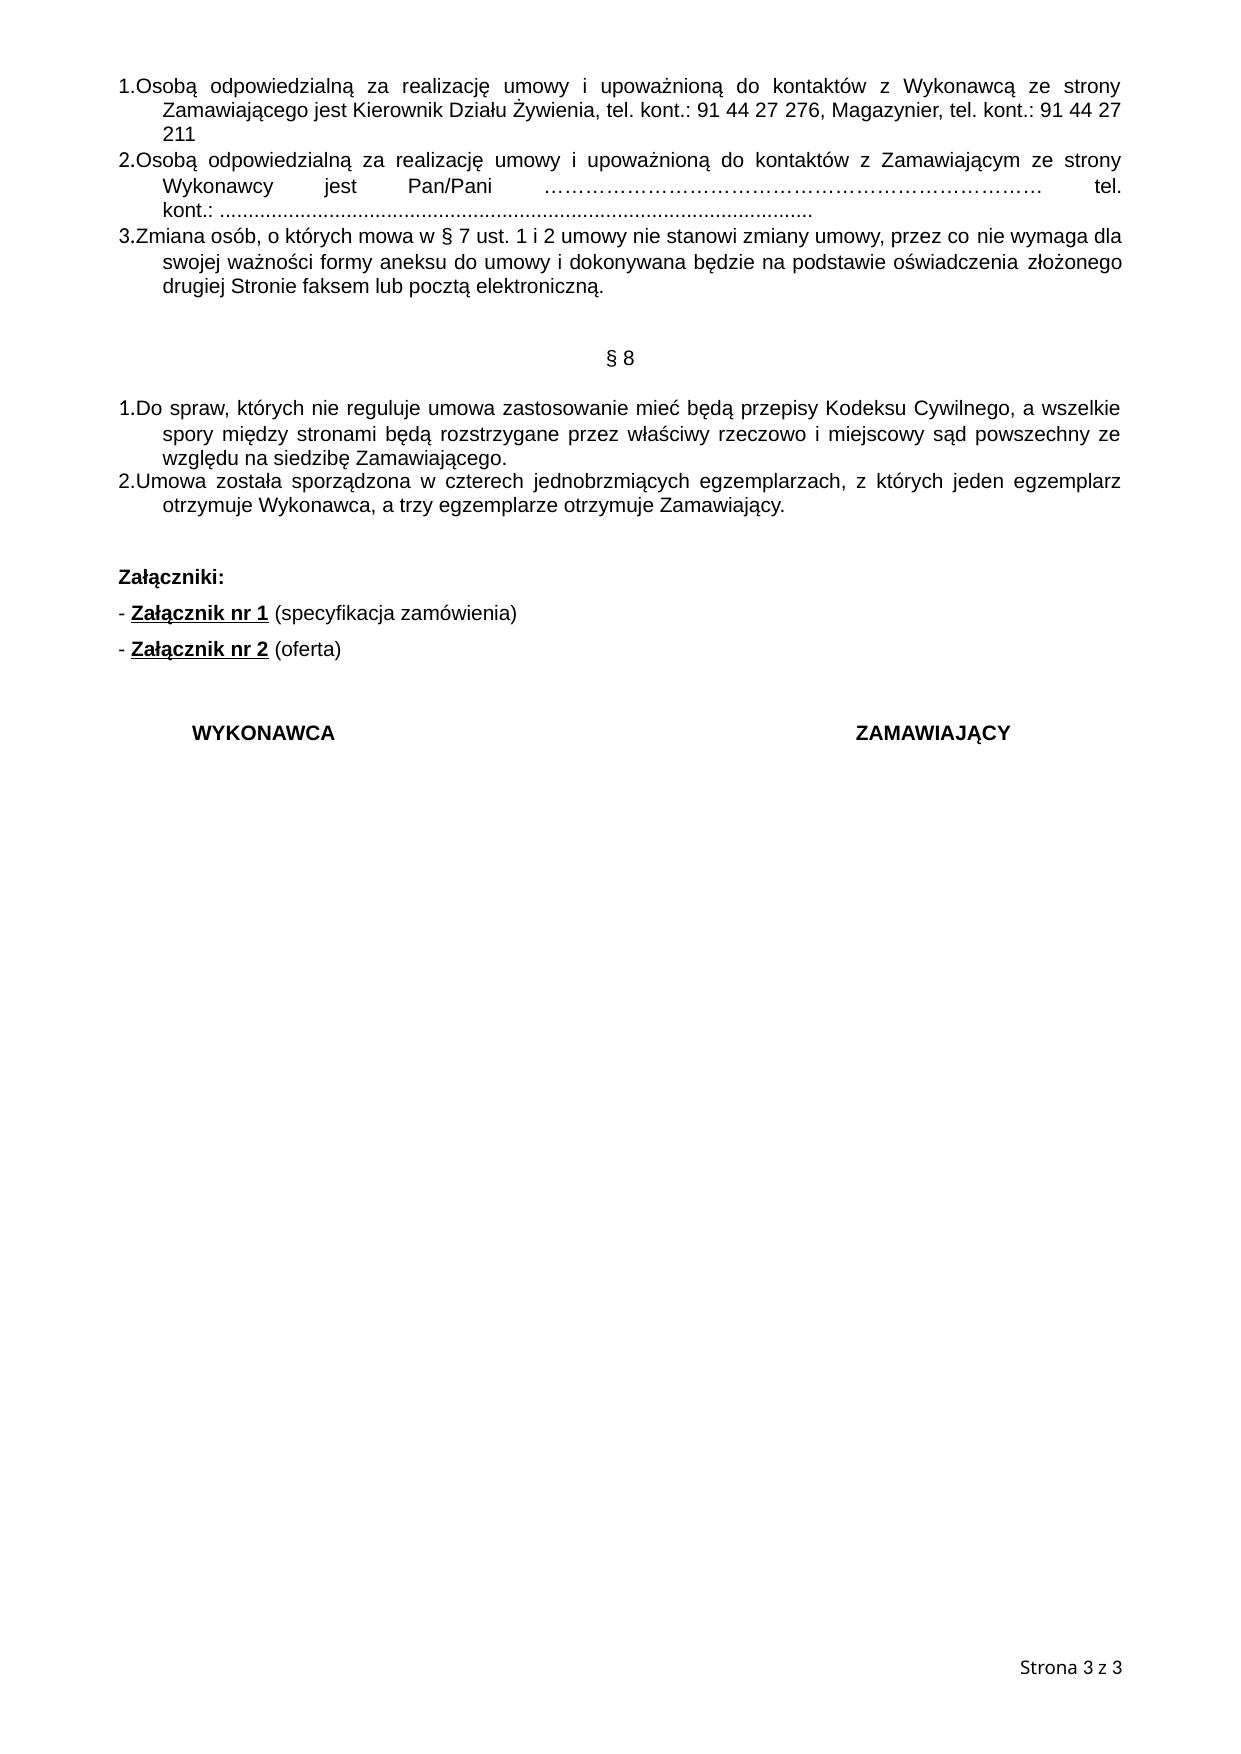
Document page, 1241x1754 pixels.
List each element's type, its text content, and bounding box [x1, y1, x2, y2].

text - Załącznik nr 2 (oferta) [118, 637, 1122, 661]
list Zmiana osób, o których mowa w § 7 ust. 1 i 2 umowy nie stanowi zmiany umowy, przez co nie wymaga dla swojej ważności formy aneksu do umowy i dokonywana będzie na podstawie oświadczenia złożonego drugiej Stronie faksem lub pocztą elektroniczną. [118, 222, 1122, 297]
list Osobą odpowiedzialną za realizację umowy i upoważnioną do kontaktów z Wykonawcą ze strony Zamawiającego jest Kierownik Działu Żywienia, tel. kont.: 91 44 27 276, Magazynier, tel. kont.: 91 44 27 211 [118, 74, 1122, 146]
list Umowa została sporządzona w czterech jednobrzmiących egzemplarzach, z których jeden egzemplarz otrzymuje Wykonawca, a trzy egzemplarze otrzymuje Zamawiający. [118, 469, 1122, 517]
list Do spraw, których nie reguluje umowa zastosowanie mieć będą przepisy Kodeksu Cywilnego, a wszelkie spory między stronami będą rozstrzygane przez właściwy rzeczowo i miejscowy sąd powszechny ze względu na siedzibę Zamawiającego. [118, 393, 1122, 469]
text - Załącznik nr 1 (specyfikacja zamówienia) [118, 601, 1122, 625]
text § 8 [118, 345, 1122, 369]
text WYKONAWCA ZAMAWIAJĄCY [192, 721, 1122, 745]
list Osobą odpowiedzialną za realizację umowy i upoważnioną do kontaktów z Zamawiającym ze strony Wykonawcy jest Pan/Pani ……………………………………………………………… tel. kont.: ....................................................................................................... [118, 146, 1122, 222]
text Załączniki: [118, 565, 1122, 589]
